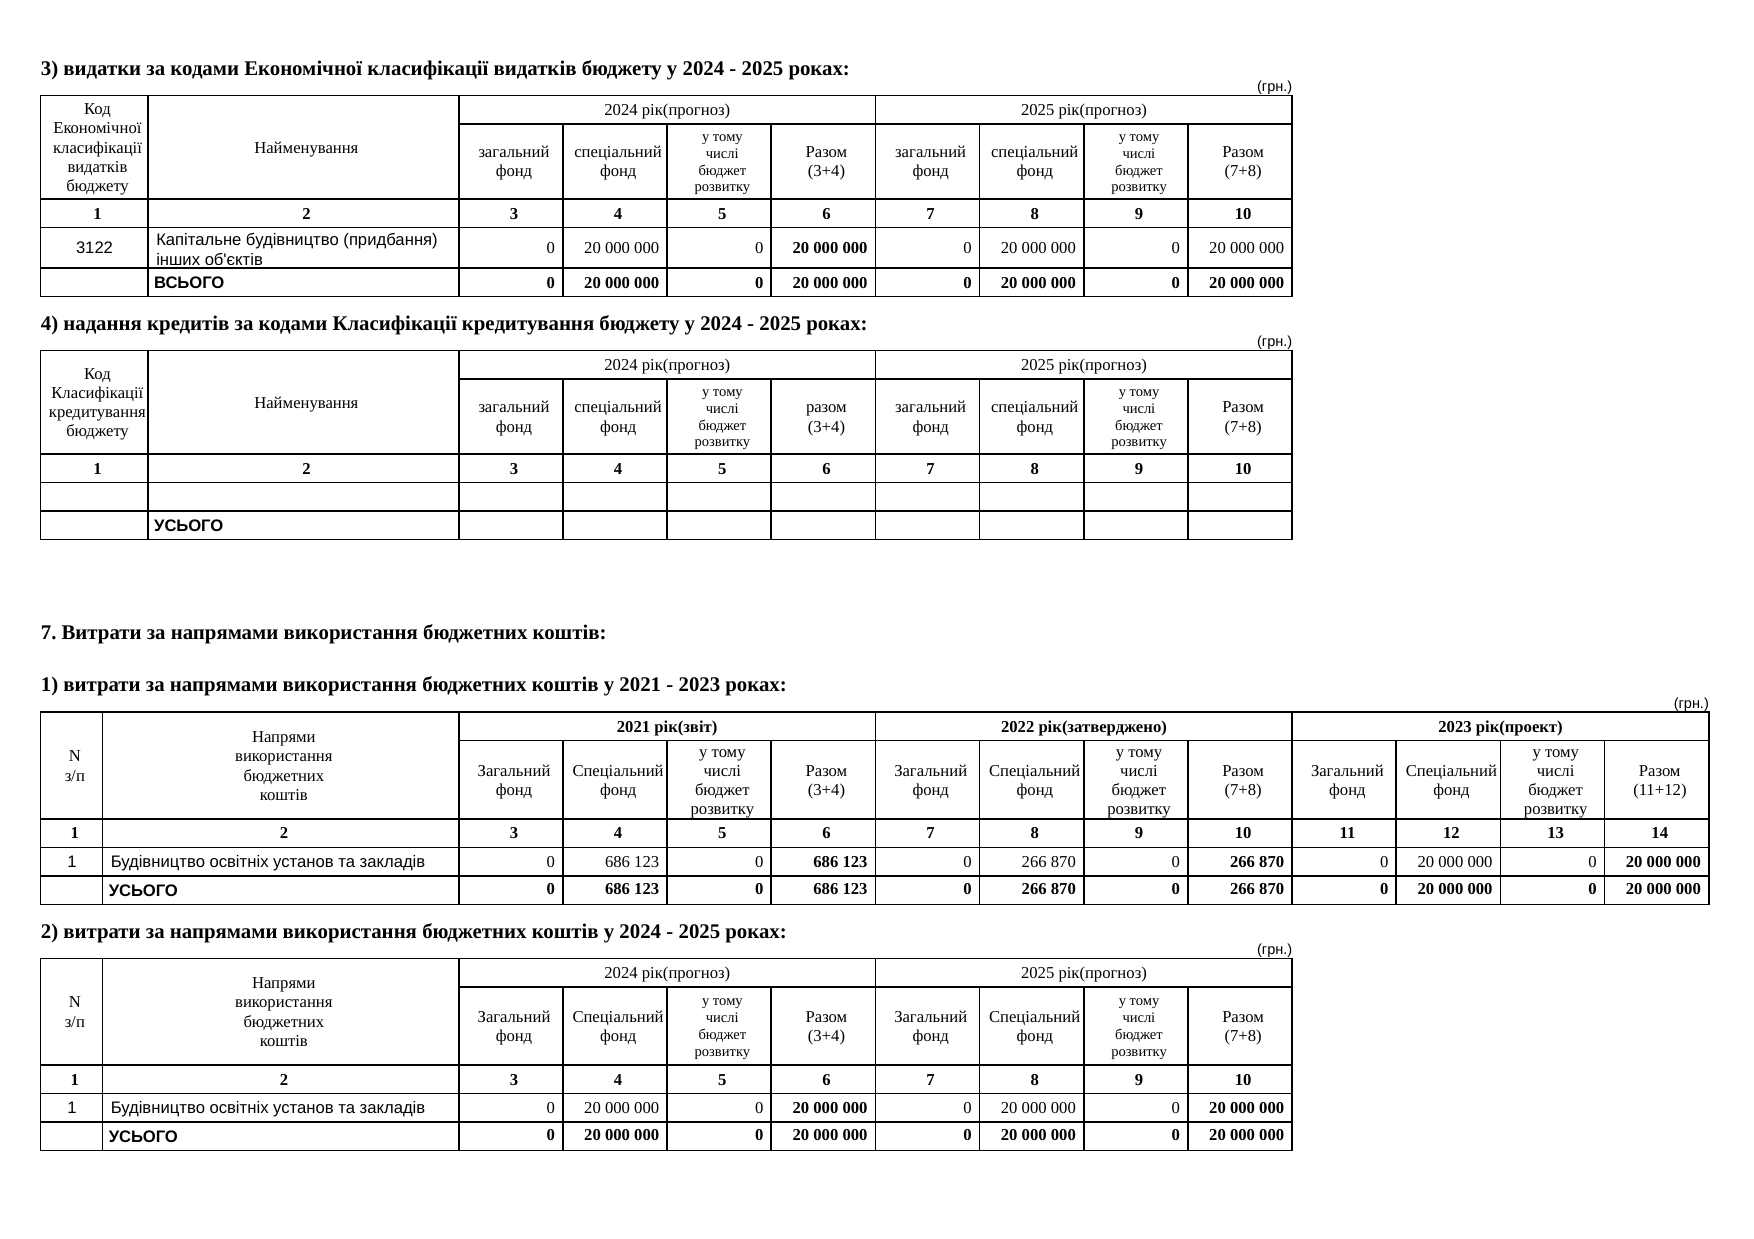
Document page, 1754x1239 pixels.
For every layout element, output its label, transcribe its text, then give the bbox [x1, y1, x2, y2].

table_cell [1713, 846, 1753, 875]
table_cell 20 000 000 [1189, 1094, 1291, 1121]
table_cell [980, 579, 1084, 620]
table_cell 5 [668, 455, 770, 482]
table_cell [1605, 1121, 1709, 1149]
table_cell [41, 269, 147, 296]
table_cell [0, 579, 41, 620]
table_cell Загальний фонд [1293, 741, 1395, 818]
table_cell 0 [1085, 269, 1187, 296]
table_cell [0, 875, 40, 903]
table_cell [1709, 453, 1713, 482]
table_cell 2024 рік(прогноз) [460, 351, 875, 378]
table_header [148, 0, 459, 41]
table_cell [1292, 905, 1396, 957]
table_cell [1084, 1151, 1188, 1190]
table_cell [1605, 482, 1709, 510]
table_cell [1713, 740, 1753, 818]
table_cell 2023 рік(проект) [1293, 713, 1708, 740]
table_cell [1709, 539, 1713, 579]
table_cell [1713, 41, 1753, 94]
table_cell [1713, 267, 1753, 296]
table_cell 8 [980, 455, 1083, 482]
table_cell Разом (3+4) [772, 125, 875, 198]
table_cell [1713, 227, 1753, 267]
table_cell 20 000 000 [772, 269, 875, 296]
table_cell 12 [1397, 820, 1500, 846]
table_cell [876, 483, 979, 510]
table_header [1709, 0, 1713, 41]
table_cell [980, 483, 1083, 510]
table_cell [0, 846, 40, 875]
table_cell [1293, 227, 1396, 267]
table_cell 0 [1501, 877, 1604, 903]
table_cell [1396, 1150, 1500, 1190]
table_cell 3 [460, 200, 562, 227]
table_cell [1605, 1093, 1709, 1121]
table_cell Напрями використання бюджетних коштів [103, 713, 458, 818]
table_cell [1605, 579, 1709, 620]
table_cell 0 [876, 1123, 979, 1149]
table_cell [1605, 267, 1709, 296]
table_cell [0, 1121, 40, 1149]
table_cell [1396, 510, 1500, 539]
table_cell Загальний фонд [460, 741, 562, 818]
table_cell 0 [460, 228, 562, 267]
table_cell [1709, 657, 1713, 711]
table_cell (грн.) [1188, 41, 1292, 94]
table_cell 2 [103, 820, 458, 846]
table_cell 0 [876, 228, 979, 267]
table_cell [1188, 540, 1292, 579]
table_cell [1713, 482, 1753, 510]
table_cell Разом (7+8) [1189, 125, 1291, 198]
table_cell 20 000 000 [980, 1123, 1083, 1149]
table_cell [1605, 296, 1709, 349]
table_cell Код Економічної класифікації видатків бюджету [41, 96, 147, 198]
table_header [1188, 0, 1292, 41]
table_cell [1293, 350, 1396, 378]
table_cell [667, 540, 771, 579]
table_cell 20 000 000 [772, 1123, 875, 1149]
table_cell [0, 711, 40, 740]
table_cell Загальний фонд [876, 988, 979, 1064]
table_cell [1709, 41, 1713, 94]
table_cell [1188, 1151, 1292, 1190]
table_cell 20 000 000 [564, 1123, 666, 1149]
table_cell [1713, 620, 1753, 657]
table_cell 2024 рік(прогноз) [460, 96, 875, 123]
table_cell [1293, 986, 1396, 1064]
table_cell [1709, 296, 1713, 349]
table_header [459, 0, 563, 41]
table_cell 2) витрати за напрямами використання бюджетних коштів у 2024 - 2025 роках: [41, 905, 1188, 957]
table_cell 3 [460, 1066, 562, 1092]
table_cell Капітальне будівництво (придбання) інших об'єктів [149, 228, 458, 267]
table_cell [667, 579, 771, 620]
table_cell Разом (11+12) [1605, 741, 1708, 818]
table_cell 0 [668, 269, 770, 296]
table_cell Найменування [149, 351, 458, 453]
table_cell [1396, 482, 1500, 510]
table_cell Разом (7+8) [1189, 741, 1291, 818]
table_header [771, 0, 875, 41]
table_cell [0, 123, 40, 198]
table_cell [1713, 986, 1753, 1064]
table_cell [1293, 1093, 1396, 1121]
table_cell 0 [1085, 848, 1187, 875]
table_cell (грн.) [1605, 657, 1709, 711]
table_cell Разом (7+8) [1189, 380, 1291, 453]
table_cell [0, 740, 40, 818]
table_cell спеціальний фонд [980, 125, 1083, 198]
table_cell 3 [460, 455, 562, 482]
table_cell [1293, 95, 1396, 123]
table_cell 2022 рік(затверджено) [876, 713, 1291, 740]
table_cell Спеціальний фонд [980, 988, 1083, 1064]
table_cell 2025 рік(прогноз) [876, 351, 1291, 378]
table_cell 0 [460, 877, 562, 903]
table_cell [772, 512, 875, 539]
table_cell 9 [1085, 820, 1187, 846]
table_cell [1500, 1093, 1604, 1121]
table_cell 1 [41, 820, 102, 846]
table_cell [1709, 1121, 1713, 1149]
table_cell [1713, 958, 1753, 986]
table_cell [0, 227, 40, 267]
table_cell 20 000 000 [1397, 848, 1500, 875]
table_cell [0, 267, 40, 296]
table_cell [564, 512, 666, 539]
table_cell 9 [1085, 200, 1187, 227]
table_cell [0, 818, 40, 846]
table_cell 2 [103, 1066, 458, 1092]
table_cell [1189, 512, 1291, 539]
table_cell 1 [41, 1066, 102, 1092]
table_cell [1709, 350, 1713, 378]
table_cell [1293, 198, 1396, 227]
table_cell [564, 483, 666, 510]
table_cell [0, 482, 40, 510]
table_cell [771, 540, 875, 579]
table_cell 0 [1085, 228, 1187, 267]
table_cell 2025 рік(прогноз) [876, 96, 1291, 123]
table_cell [1396, 453, 1500, 482]
table_cell 8 [980, 820, 1083, 846]
table_cell [41, 1123, 102, 1149]
table_cell [148, 540, 459, 579]
table_cell [1500, 378, 1604, 453]
table_cell 0 [1085, 1123, 1187, 1149]
table_cell [1605, 198, 1709, 227]
table_cell 20 000 000 [1605, 877, 1708, 903]
table_cell Напрями використання бюджетних коштів [103, 959, 458, 1064]
table_cell [460, 483, 562, 510]
table_cell 0 [668, 848, 770, 875]
table_header [1713, 0, 1753, 41]
table_cell [1396, 579, 1500, 620]
table_cell [1713, 875, 1753, 903]
table_cell 13 [1501, 820, 1604, 846]
table_cell 20 000 000 [980, 228, 1083, 267]
table_header [103, 0, 148, 41]
table_cell [1709, 198, 1713, 227]
table_cell 20 000 000 [980, 269, 1083, 296]
table_cell [1713, 510, 1753, 539]
table_cell Будівництво освітніх установ та закладів [103, 1094, 458, 1121]
table_cell [1605, 958, 1709, 986]
table_header [875, 0, 979, 41]
table_cell ВСЬОГО [149, 269, 458, 296]
table_cell [1605, 1064, 1709, 1092]
table_cell [1500, 296, 1604, 349]
table_cell Спеціальний фонд [1397, 741, 1500, 818]
table_cell [103, 1151, 148, 1190]
table_cell [103, 579, 148, 620]
table_cell 0 [460, 1094, 562, 1121]
table_cell 0 [668, 1123, 770, 1149]
table_cell загальний фонд [876, 380, 979, 453]
table_cell 3122 [41, 228, 147, 267]
table_cell Спеціальний фонд [980, 741, 1083, 818]
table_cell 14 [1605, 820, 1708, 846]
table_cell [1713, 904, 1753, 957]
table_cell [103, 540, 148, 579]
table_cell [1713, 350, 1753, 378]
table_cell [1396, 986, 1500, 1064]
table_cell [563, 1151, 667, 1190]
table_cell 5 [668, 1066, 770, 1092]
table_cell [1709, 579, 1713, 620]
table_cell [0, 453, 40, 482]
table_cell Загальний фонд [460, 988, 562, 1064]
table_cell у тому числі бюджет розвитку [1501, 741, 1604, 818]
table_cell 9 [1085, 1066, 1187, 1092]
table_cell 20 000 000 [1189, 1123, 1291, 1149]
table_cell [1293, 958, 1396, 986]
table_cell [149, 483, 458, 510]
table_cell 4 [564, 820, 666, 846]
table_cell [460, 512, 562, 539]
table_cell 20 000 000 [1189, 228, 1291, 267]
table_cell [0, 539, 41, 579]
table_cell [1500, 1064, 1604, 1092]
table_cell 2025 рік(прогноз) [876, 959, 1291, 986]
table_cell 20 000 000 [1189, 269, 1291, 296]
table_cell 10 [1189, 1066, 1291, 1092]
table_cell 7. Витрати за напрямами використання бюджетних коштів: [41, 620, 1713, 657]
table_cell [771, 1151, 875, 1190]
table_cell 4 [564, 1066, 666, 1092]
table_cell 2024 рік(прогноз) [460, 959, 875, 986]
table_cell [1085, 483, 1187, 510]
table_cell [563, 540, 667, 579]
table_cell 1 [41, 1094, 102, 1121]
table_header [1084, 0, 1188, 41]
table_cell [1396, 95, 1500, 123]
table_cell N з/п [41, 713, 102, 818]
table_cell Спеціальний фонд [564, 988, 666, 1064]
table_cell [1292, 1150, 1396, 1190]
table_cell [1396, 378, 1500, 453]
table_cell Загальний фонд [876, 741, 979, 818]
table_cell 2 [149, 200, 458, 227]
table_cell N з/п [41, 959, 102, 1064]
table_cell [1709, 267, 1713, 296]
table_cell 20 000 000 [772, 1094, 875, 1121]
table_cell [1293, 453, 1396, 482]
table_cell [1396, 123, 1500, 198]
table_cell 0 [1293, 877, 1395, 903]
table_cell 6 [772, 820, 875, 846]
table_cell 266 870 [1189, 877, 1291, 903]
table_cell 0 [876, 848, 979, 875]
table_cell 686 123 [564, 848, 666, 875]
table_cell 6 [772, 455, 875, 482]
table_cell [1713, 579, 1753, 620]
table_cell [1085, 512, 1187, 539]
table_cell [1605, 123, 1709, 198]
table_cell [0, 296, 41, 349]
table_cell [1396, 350, 1500, 378]
table_cell [1713, 1150, 1753, 1190]
table_cell 20 000 000 [1397, 877, 1500, 903]
table_header [667, 0, 771, 41]
table_cell [1713, 453, 1753, 482]
table_cell 1 [41, 455, 147, 482]
table_cell [1396, 905, 1500, 957]
table_cell 0 [668, 1094, 770, 1121]
table_cell у тому числі бюджет розвитку [668, 741, 770, 818]
table_cell 3) видатки за кодами Економічної класифікації видатків бюджету у 2024 - 2025 роках: [41, 41, 1188, 94]
table_cell 3 [460, 820, 562, 846]
table_header [1396, 0, 1500, 41]
table_cell [41, 483, 147, 510]
table_cell [1396, 296, 1500, 349]
table_cell [1500, 1150, 1604, 1190]
table_cell УСЬОГО [103, 877, 458, 903]
table_cell [1396, 41, 1500, 94]
table_cell 686 123 [772, 877, 875, 903]
table_cell 4 [564, 200, 666, 227]
table_cell 266 870 [1189, 848, 1291, 875]
table_cell [1500, 198, 1604, 227]
table_cell [1605, 350, 1709, 378]
table_cell 686 123 [564, 877, 666, 903]
table_cell [1500, 510, 1604, 539]
table_cell 20 000 000 [564, 228, 666, 267]
table_cell [41, 877, 102, 903]
table_cell [1605, 510, 1709, 539]
table_cell [772, 483, 875, 510]
table_cell [1293, 267, 1396, 296]
table_cell [771, 579, 875, 620]
table_cell [1713, 1064, 1753, 1092]
table_cell [0, 958, 40, 986]
table_cell [459, 1151, 563, 1190]
table_cell [1605, 95, 1709, 123]
table_cell [875, 1151, 979, 1190]
table_cell [1500, 482, 1604, 510]
table_cell [1084, 579, 1188, 620]
table_header [0, 0, 41, 41]
table_cell [1709, 958, 1713, 986]
table_cell 7 [876, 455, 979, 482]
table_cell [1713, 1121, 1753, 1149]
table_cell [1396, 1064, 1500, 1092]
table_cell [980, 1151, 1084, 1190]
table_cell 1) витрати за напрямами використання бюджетних коштів у 2021 - 2023 роках: [41, 657, 1604, 711]
table_cell загальний фонд [460, 125, 562, 198]
table_cell 7 [876, 1066, 979, 1092]
table_cell 20 000 000 [772, 228, 875, 267]
table_cell [1713, 711, 1753, 740]
table_cell загальний фонд [460, 380, 562, 453]
table_cell 5 [668, 200, 770, 227]
table_cell 0 [668, 228, 770, 267]
table_cell [1709, 95, 1713, 123]
table_cell [667, 1151, 771, 1190]
table_cell [148, 1151, 459, 1190]
table_cell [1500, 453, 1604, 482]
table_cell 8 [980, 200, 1083, 227]
table_cell [1500, 350, 1604, 378]
table_cell 20 000 000 [980, 1094, 1083, 1121]
table_cell [0, 378, 40, 453]
table_cell [1189, 483, 1291, 510]
table_cell 8 [980, 1066, 1083, 1092]
table_cell 10 [1189, 455, 1291, 482]
table_cell 266 870 [980, 848, 1083, 875]
table_cell 6 [772, 1066, 875, 1092]
table_cell [1084, 540, 1188, 579]
table_cell [1709, 904, 1713, 957]
table_cell 0 [1085, 1094, 1187, 1121]
table_cell [876, 512, 979, 539]
table_cell (грн.) [1188, 905, 1292, 957]
table_cell Код Класифікації кредитування бюджету [41, 351, 147, 453]
table_cell спеціальний фонд [564, 125, 666, 198]
table_cell у тому числі бюджет розвитку [668, 988, 770, 1064]
table_cell [1713, 1093, 1753, 1121]
table_cell [1709, 1064, 1713, 1092]
table_header [563, 0, 667, 41]
table_cell [1605, 378, 1709, 453]
table_cell [1709, 1093, 1713, 1121]
table_cell 0 [1501, 848, 1604, 875]
table_cell 0 [1293, 848, 1395, 875]
table_header [1292, 0, 1396, 41]
table_cell [0, 904, 41, 957]
table_cell Разом (7+8) [1189, 988, 1291, 1064]
table_cell [1605, 41, 1709, 94]
table_cell [1293, 510, 1396, 539]
table_cell [1713, 95, 1753, 123]
table_cell [1713, 296, 1753, 349]
table_cell 0 [876, 269, 979, 296]
table_cell 11 [1293, 820, 1395, 846]
table_cell [1293, 123, 1396, 198]
table_cell [0, 1190, 1753, 1220]
table_cell [1709, 510, 1713, 539]
table_cell [0, 350, 40, 378]
table_cell [0, 657, 41, 711]
table_cell [1292, 41, 1396, 94]
table_cell 5 [668, 820, 770, 846]
table_cell [1605, 453, 1709, 482]
table_cell [0, 41, 41, 94]
table_cell Будівництво освітніх установ та закладів [103, 848, 458, 875]
table_cell разом (3+4) [772, 380, 875, 453]
table_cell [41, 512, 147, 539]
table_cell 20 000 000 [564, 1094, 666, 1121]
table_cell 2 [149, 455, 458, 482]
table_cell Разом (3+4) [772, 988, 875, 1064]
table_cell 686 123 [772, 848, 875, 875]
table_cell 4 [564, 455, 666, 482]
table_cell [1713, 378, 1753, 453]
table_cell [1293, 378, 1396, 453]
table_cell 6 [772, 200, 875, 227]
table_cell [1500, 95, 1604, 123]
table_cell [1500, 958, 1604, 986]
table_cell у тому числі бюджет розвитку [1085, 988, 1187, 1064]
table_cell УСЬОГО [149, 512, 458, 539]
table_cell [0, 1150, 41, 1190]
table_cell 1 [41, 848, 102, 875]
table_cell 266 870 [980, 877, 1083, 903]
table_cell [980, 540, 1084, 579]
table_cell [1605, 539, 1709, 579]
table_cell [563, 579, 667, 620]
table_cell 1 [41, 200, 147, 227]
table_cell у тому числі бюджет розвитку [1085, 125, 1187, 198]
table_cell 0 [876, 1094, 979, 1121]
table_cell у тому числі бюджет розвитку [1085, 380, 1187, 453]
table_cell [1713, 123, 1753, 198]
table_cell [1605, 227, 1709, 267]
table_cell [1500, 986, 1604, 1064]
table_cell у тому числі бюджет розвитку [668, 125, 770, 198]
table_cell [1713, 657, 1753, 711]
table_header [41, 0, 102, 41]
table_cell [1605, 986, 1709, 1064]
table_cell [459, 540, 563, 579]
table_cell [41, 1151, 102, 1190]
table_cell [1500, 41, 1604, 94]
table_cell 0 [460, 1123, 562, 1149]
table_cell [1500, 267, 1604, 296]
table_cell [1293, 482, 1396, 510]
table_cell [875, 540, 979, 579]
table_cell 2021 рік(звіт) [460, 713, 875, 740]
table_cell [1396, 198, 1500, 227]
table_cell [1709, 1150, 1713, 1190]
table_cell Разом (3+4) [772, 741, 875, 818]
table_cell [148, 579, 459, 620]
table_cell спеціальний фонд [564, 380, 666, 453]
table_cell у тому числі бюджет розвитку [1085, 741, 1187, 818]
table_cell [1713, 198, 1753, 227]
table_cell 0 [668, 877, 770, 903]
table_cell спеціальний фонд [980, 380, 1083, 453]
table_cell [1605, 1150, 1709, 1190]
table_cell [1396, 1121, 1500, 1149]
table_cell загальний фонд [876, 125, 979, 198]
table_cell (грн.) [1188, 297, 1292, 349]
table_header [980, 0, 1084, 41]
table_cell [1500, 579, 1604, 620]
table_cell [1713, 539, 1753, 579]
table_cell 9 [1085, 455, 1187, 482]
table_cell [1293, 1121, 1396, 1149]
table_cell [1292, 579, 1396, 620]
table_cell [1500, 227, 1604, 267]
table_cell [875, 579, 979, 620]
table_cell Спеціальний фонд [564, 741, 666, 818]
table_cell [1396, 958, 1500, 986]
table_cell УСЬОГО [103, 1123, 458, 1149]
table_cell [459, 579, 563, 620]
table_cell [1500, 123, 1604, 198]
table_cell [1396, 267, 1500, 296]
table_cell [1292, 296, 1396, 349]
table_cell 0 [1085, 877, 1187, 903]
table_cell [0, 1064, 40, 1092]
table_cell [1500, 539, 1604, 579]
table_cell [1709, 986, 1713, 1064]
table_cell [1500, 1121, 1604, 1149]
table_cell [1709, 482, 1713, 510]
table_cell [1709, 378, 1713, 453]
table_cell [668, 483, 770, 510]
table_cell [1396, 227, 1500, 267]
table_cell [0, 986, 40, 1064]
table_cell [1293, 1064, 1396, 1092]
table_cell [41, 540, 102, 579]
table_cell [41, 579, 102, 620]
table_header [1500, 0, 1604, 41]
table_cell [980, 512, 1083, 539]
table_cell 4) надання кредитів за кодами Класифікації кредитування бюджету у 2024 - 2025 роках: [41, 297, 1188, 349]
table_cell [0, 95, 40, 123]
table_cell [0, 1093, 40, 1121]
table_cell [1292, 539, 1396, 579]
table_cell 20 000 000 [1605, 848, 1708, 875]
table_cell 0 [876, 877, 979, 903]
table_cell 10 [1189, 820, 1291, 846]
table_cell 10 [1189, 200, 1291, 227]
table_cell [1605, 905, 1709, 957]
table_cell 20 000 000 [564, 269, 666, 296]
table_cell [0, 620, 41, 657]
table_cell [1709, 123, 1713, 198]
table_cell [1396, 1093, 1500, 1121]
table_cell [1500, 905, 1604, 957]
table_cell 0 [460, 848, 562, 875]
table_cell [1396, 539, 1500, 579]
table_cell 0 [460, 269, 562, 296]
table_cell [1713, 818, 1753, 846]
table_cell [1709, 227, 1713, 267]
table_cell 7 [876, 200, 979, 227]
table_cell [668, 512, 770, 539]
table_cell у тому числі бюджет розвитку [668, 380, 770, 453]
table_cell [0, 510, 40, 539]
table_cell Найменування [149, 96, 458, 198]
table_cell [0, 198, 40, 227]
table_header [1605, 0, 1709, 41]
table_cell 7 [876, 820, 979, 846]
table_cell [1188, 579, 1292, 620]
